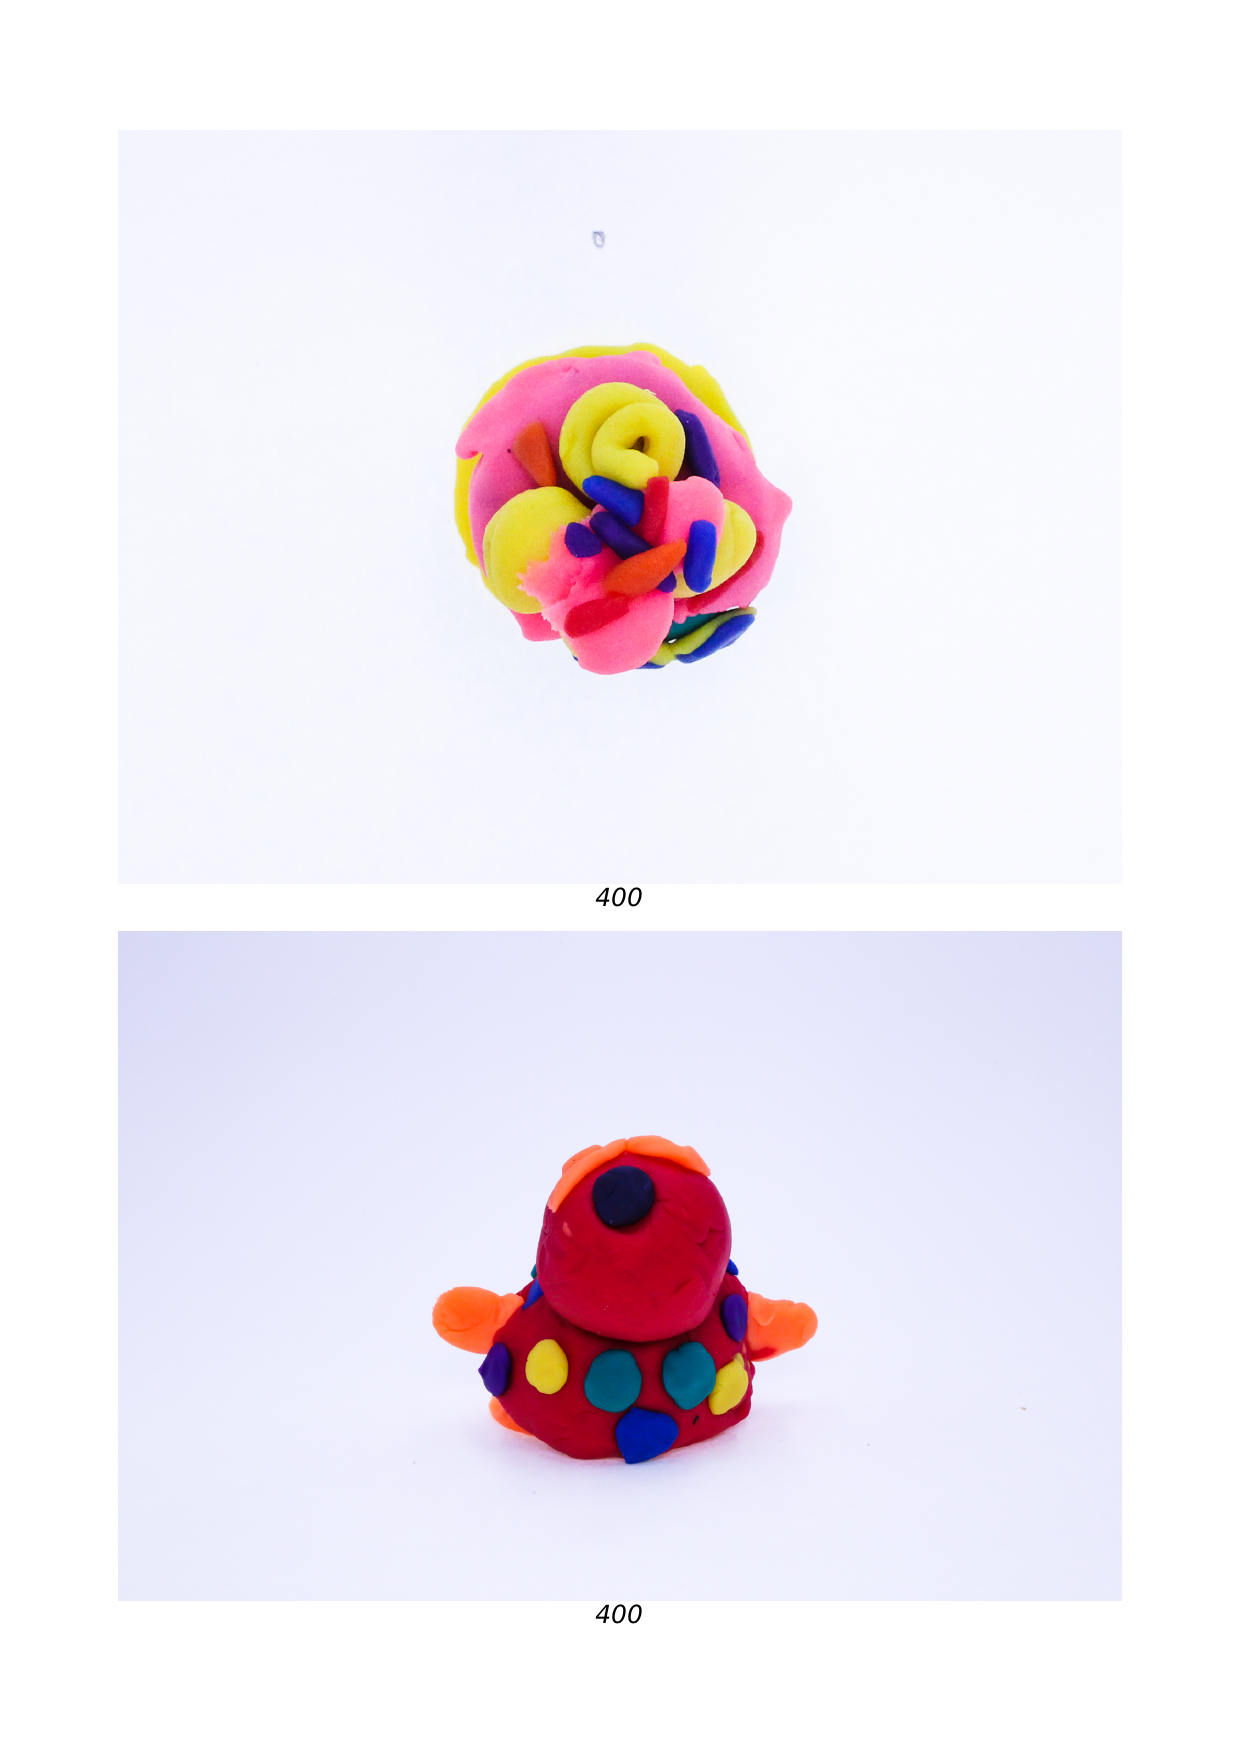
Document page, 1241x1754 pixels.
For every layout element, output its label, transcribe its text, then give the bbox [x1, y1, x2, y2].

picture [118, 130, 1123, 884]
text 400 [118, 1601, 1122, 1629]
picture [118, 931, 1123, 1601]
text 400 [118, 884, 1122, 913]
